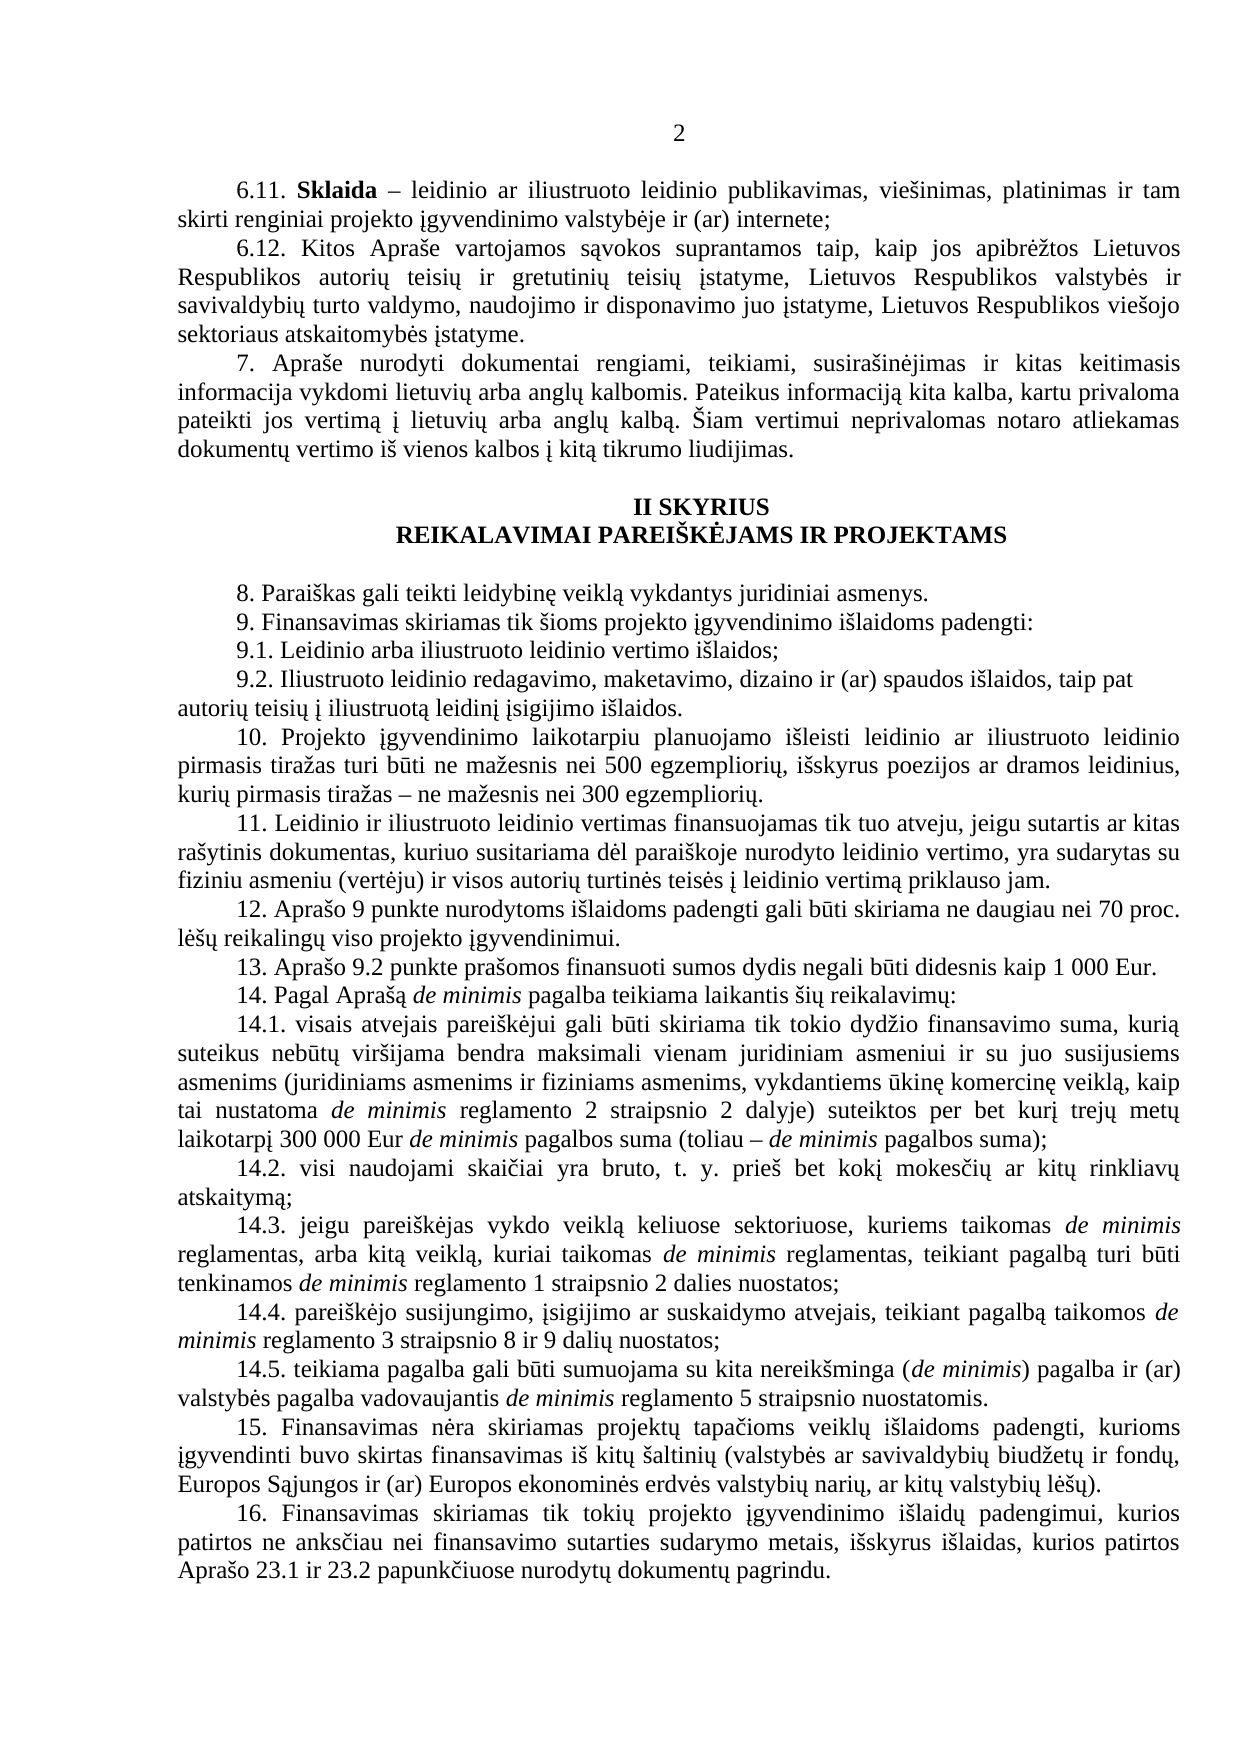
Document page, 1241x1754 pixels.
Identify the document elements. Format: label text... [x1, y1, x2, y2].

text 15. Finansavimas nėra skiriamas projektų tapačioms veiklų išlaidoms padengti, kurioms įgyvendinti buvo skirtas finansavimas iš kitų šaltinių (valstybės ar savivaldybių biudžetų ir fondų, Europos Sąjungos ir (ar) Europos ekonominės erdvės valstybių narių, ar kitų valstybių lėšų). [177, 1412, 1181, 1498]
text 9.2. Iliustruoto leidinio redagavimo, maketavimo, dizaino ir (ar) spaudos išlaidos, taip pat autorių teisių į iliustruotą leidinį įsigijimo išlaidos. [177, 664, 1181, 722]
text 14.5. teikiama pagalba gali būti sumuojama su kita nereikšminga (de minimis) pagalba ir (ar) valstybės pagalba vadovaujantis de minimis reglamento 5 straipsnio nuostatomis. [177, 1354, 1181, 1412]
text 8. Paraiškas gali teikti leidybinę veiklą vykdantys juridiniai asmenys. [236, 578, 1181, 607]
text 14.4. pareiškėjo susijungimo, įsigijimo ar suskaidymo atvejais, teikiant pagalbą taikomos de minimis reglamento 3 straipsnio 8 ir 9 dalių nuostatos; [177, 1297, 1181, 1354]
text 14.3. jeigu pareiškėjas vykdo veiklą keliuose sektoriuose, kuriems taikomas de minimis reglamentas, arba kitą veiklą, kuriai taikomas de minimis reglamentas, teikiant pagalbą turi būti tenkinamos de minimis reglamento 1 straipsnio 2 dalies nuostatos; [177, 1211, 1181, 1297]
text 9. Finansavimas skiriamas tik šioms projekto įgyvendinimo išlaidoms padengti: [236, 607, 1181, 636]
text 14.2. visi naudojami skaičiai yra bruto, t. y. prieš bet kokį mokesčių ar kitų rinkliavų atskaitymą; [177, 1153, 1181, 1211]
text 11. Leidinio ir iliustruoto leidinio vertimas finansuojamas tik tuo atveju, jeigu sutartis ar kitas rašytinis dokumentas, kuriuo susitariama dėl paraiškoje nurodyto leidinio vertimo, yra sudarytas su fiziniu asmeniu (vertėju) ir visos autorių turtinės teisės į leidinio vertimą priklauso jam. [177, 808, 1181, 894]
text 12. Aprašo 9 punkte nurodytoms išlaidoms padengti gali būti skiriama ne daugiau nei 70 proc. lėšų reikalingų viso projekto įgyvendinimui. [177, 894, 1181, 952]
text 13. Aprašo 9.2 punkte prašomos finansuoti sumos dydis negali būti didesnis kaip 1 000 Eur. [177, 952, 1181, 981]
text 16. Finansavimas skiriamas tik tokių projekto įgyvendinimo išlaidų padengimui, kurios patirtos ne anksčiau nei finansavimo sutarties sudarymo metais, išskyrus išlaidas, kurios patirtos Aprašo 23.1 ir 23.2 papunkčiuose nurodytų dokumentų pagrindu. [177, 1498, 1181, 1584]
text 7. Apraše nurodyti dokumentai rengiami, teikiami, susirašinėjimas ir kitas keitimasis informacija vykdomi lietuvių arba anglų kalbomis. Pateikus informaciją kita kalba, kartu privaloma pateikti jos vertimą į lietuvių arba anglų kalbą. Šiam vertimui neprivalomas notaro atliekamas dokumentų vertimo iš vienos kalbos į kitą tikrumo liudijimas. [177, 348, 1181, 463]
text REIKALAVIMAI PAREIŠKĖJAMS IR PROJEKTAMS [177, 521, 1181, 549]
text 9.1. Leidinio arba iliustruoto leidinio vertimo išlaidos; [236, 636, 1181, 664]
text II SKYRIUS [177, 492, 1181, 521]
text 14.1. visais atvejais pareiškėjui gali būti skiriama tik tokio dydžio finansavimo suma, kurią suteikus nebūtų viršijama bendra maksimali vienam juridiniam asmeniui ir su juo susijusiems asmenims (juridiniams asmenims ir fiziniams asmenims, vykdantiems ūkinę komercinę veiklą, kaip tai nustatoma de minimis reglamento 2 straipsnio 2 dalyje) suteiktos per bet kurį trejų metų laikotarpį 300 000 Eur de minimis pagalbos suma (toliau – de minimis pagalbos suma); [177, 1009, 1181, 1153]
text 14. Pagal Aprašą de minimis pagalba teikiama laikantis šių reikalavimų: [177, 981, 1181, 1009]
text 6.12. Kitos Apraše vartojamos sąvokos suprantamos taip, kaip jos apibrėžtos Lietuvos Respublikos autorių teisių ir gretutinių teisių įstatyme, Lietuvos Respublikos valstybės ir savivaldybių turto valdymo, naudojimo ir disponavimo juo įstatyme, Lietuvos Respublikos viešojo sektoriaus atskaitomybės įstatyme. [177, 233, 1181, 348]
text 10. Projekto įgyvendinimo laikotarpiu planuojamo išleisti leidinio ar iliustruoto leidinio pirmasis tiražas turi būti ne mažesnis nei 500 egzempliorių, išskyrus poezijos ar dramos leidinius, kurių pirmasis tiražas – ne mažesnis nei 300 egzempliorių. [177, 722, 1181, 808]
text 6.11. Sklaida – leidinio ar iliustruoto leidinio publikavimas, viešinimas, platinimas ir tam skirti renginiai projekto įgyvendinimo valstybėje ir (ar) internete; [177, 176, 1181, 233]
